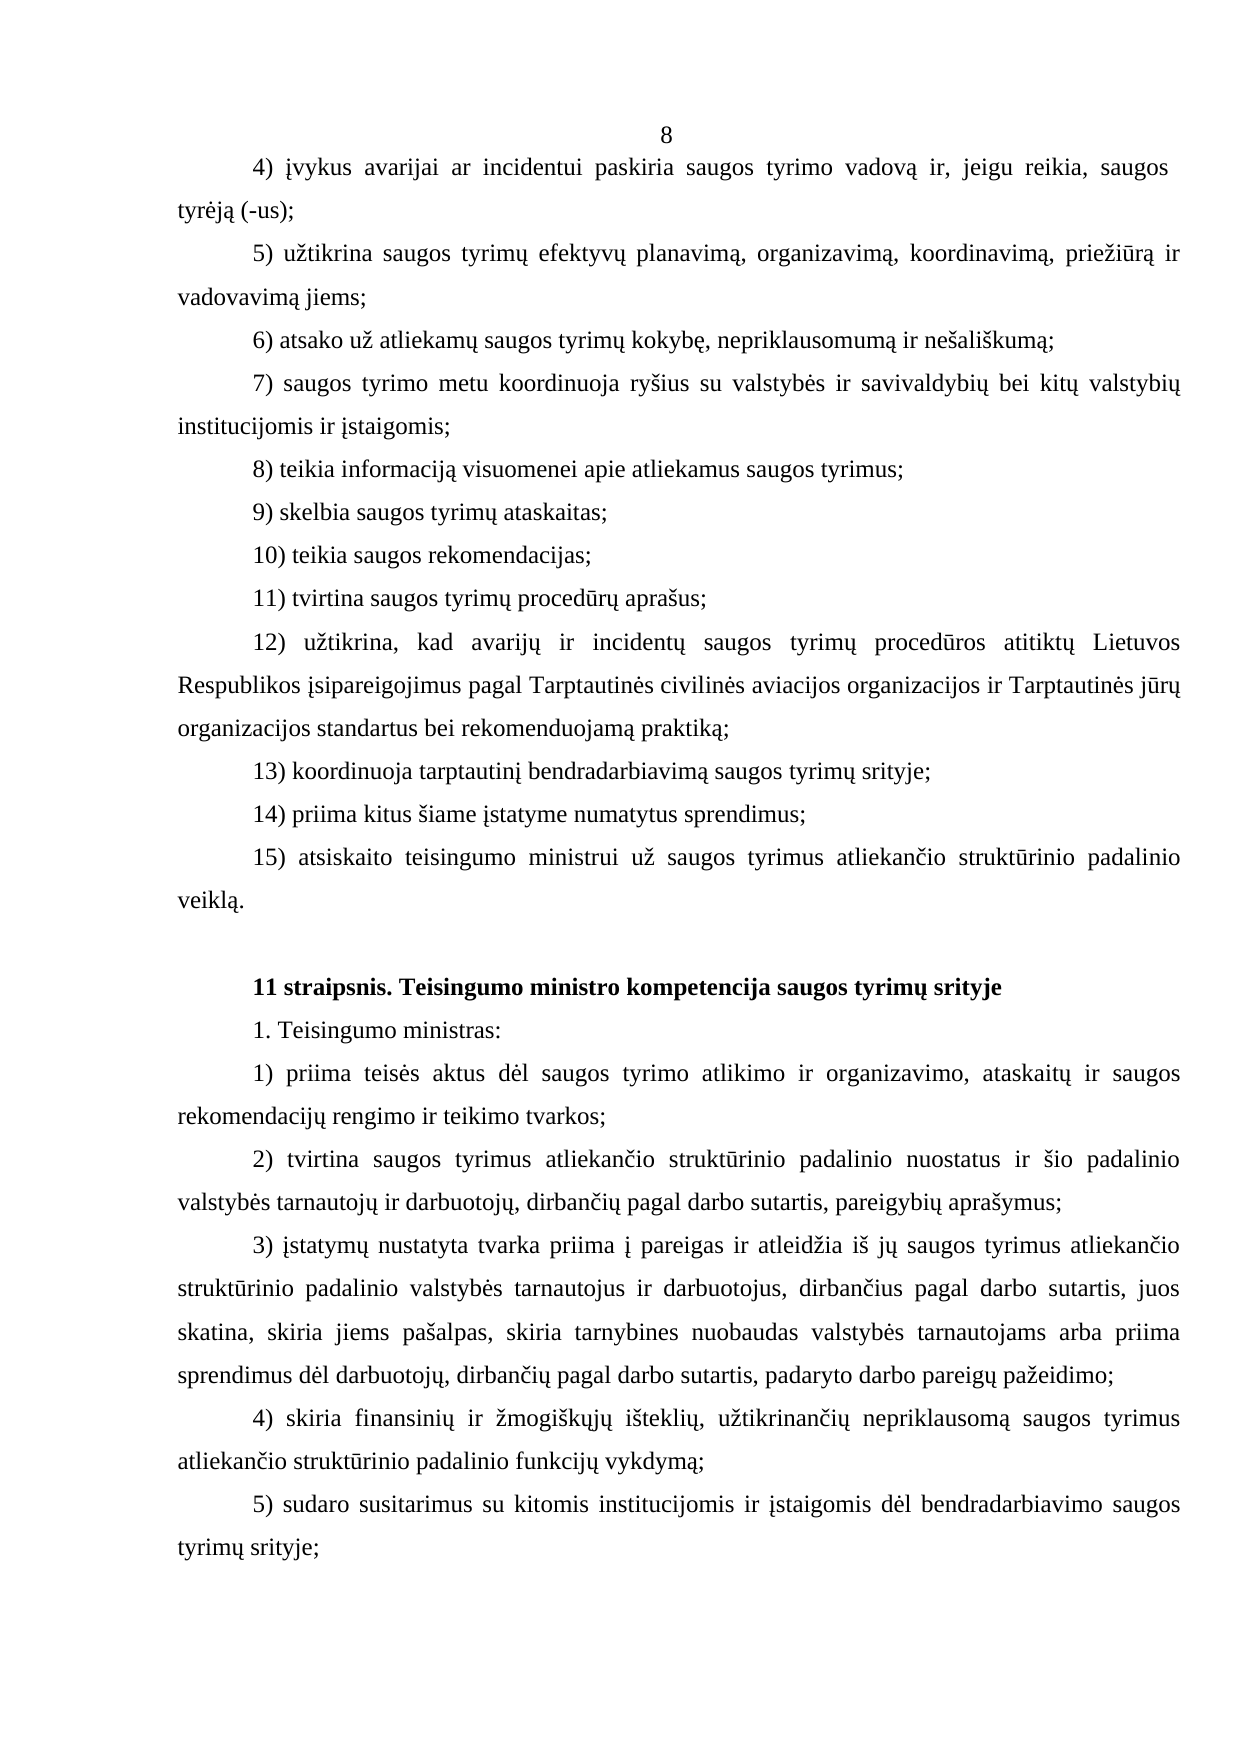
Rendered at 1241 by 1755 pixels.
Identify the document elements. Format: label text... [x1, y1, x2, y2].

text 1) priima teisės aktus dėl saugos tyrimo atlikimo ir organizavimo, ataskaitų ir saugos rekomendacijų rengimo ir teikimo tvarkos; [177, 1058, 1181, 1130]
text 5) sudaro susitarimus su kitomis institucijomis ir įstaigomis dėl bendradarbiavimo saugos tyrimų srityje; [177, 1489, 1181, 1561]
text 4) skiria finansinių ir žmogiškųjų išteklių, užtikrinančių nepriklausomą saugos tyrimus atliekančio struktūrinio padalinio funkcijų vykdymą; [177, 1403, 1181, 1475]
text 5) užtikrina saugos tyrimų efektyvų planavimą, organizavimą, koordinavimą, priežiūrą ir vadovavimą jiems; [177, 238, 1181, 310]
text 2) tvirtina saugos tyrimus atliekančio struktūrinio padalinio nuostatus ir šio padalinio valstybės tarnautojų ir darbuotojų, dirbančių pagal darbo sutartis, pareigybių aprašymus; [177, 1144, 1181, 1216]
text 9) skelbia saugos tyrimų ataskaitas; [177, 497, 1181, 526]
text 3) įstatymų nustatyta tvarka priima į pareigas ir atleidžia iš jų saugos tyrimus atliekančio struktūrinio padalinio valstybės tarnautojus ir darbuotojus, dirbančius pagal darbo sutartis, juos skatina, skiria jiems pašalpas, skiria tarnybines nuobaudas valstybės tarnautojams arba priima sprendimus dėl darbuotojų, dirbančių pagal darbo sutartis, padaryto darbo pareigų pažeidimo; [177, 1230, 1181, 1388]
text 8) teikia informaciją visuomenei apie atliekamus saugos tyrimus; [177, 454, 1181, 483]
text 11) tvirtina saugos tyrimų procedūrų aprašus; [177, 583, 1181, 612]
text 11 straipsnis. Teisingumo ministro kompetencija saugos tyrimų srityje [177, 972, 1181, 1000]
text 14) priima kitus šiame įstatyme numatytus sprendimus; [177, 799, 1181, 828]
text 1. Teisingumo ministras: [177, 1015, 1181, 1043]
text 6) atsako už atliekamų saugos tyrimų kokybę, nepriklausomumą ir nešališkumą; [177, 325, 1181, 353]
text 15) atsiskaito teisingumo ministrui už saugos tyrimus atliekančio struktūrinio padalinio veiklą. [177, 842, 1181, 914]
text 10) teikia saugos rekomendacijas; [177, 540, 1181, 569]
text 4) įvykus avarijai ar incidentui paskiria saugos tyrimo vadovą ir, jeigu reikia, saugos tyrėją (-us); [177, 152, 1181, 224]
text 7) saugos tyrimo metu koordinuoja ryšius su valstybės ir savivaldybių bei kitų valstybių institucijomis ir įstaigomis; [177, 368, 1181, 440]
text 13) koordinuoja tarptautinį bendradarbiavimą saugos tyrimų srityje; [177, 756, 1181, 785]
text 12) užtikrina, kad avarijų ir incidentų saugos tyrimų procedūros atitiktų Lietuvos Respublikos įsipareigojimus pagal Tarptautinės civilinės aviacijos organizacijos ir Tarptautinės jūrų organizacijos standartus bei rekomenduojamą praktiką; [177, 627, 1181, 742]
